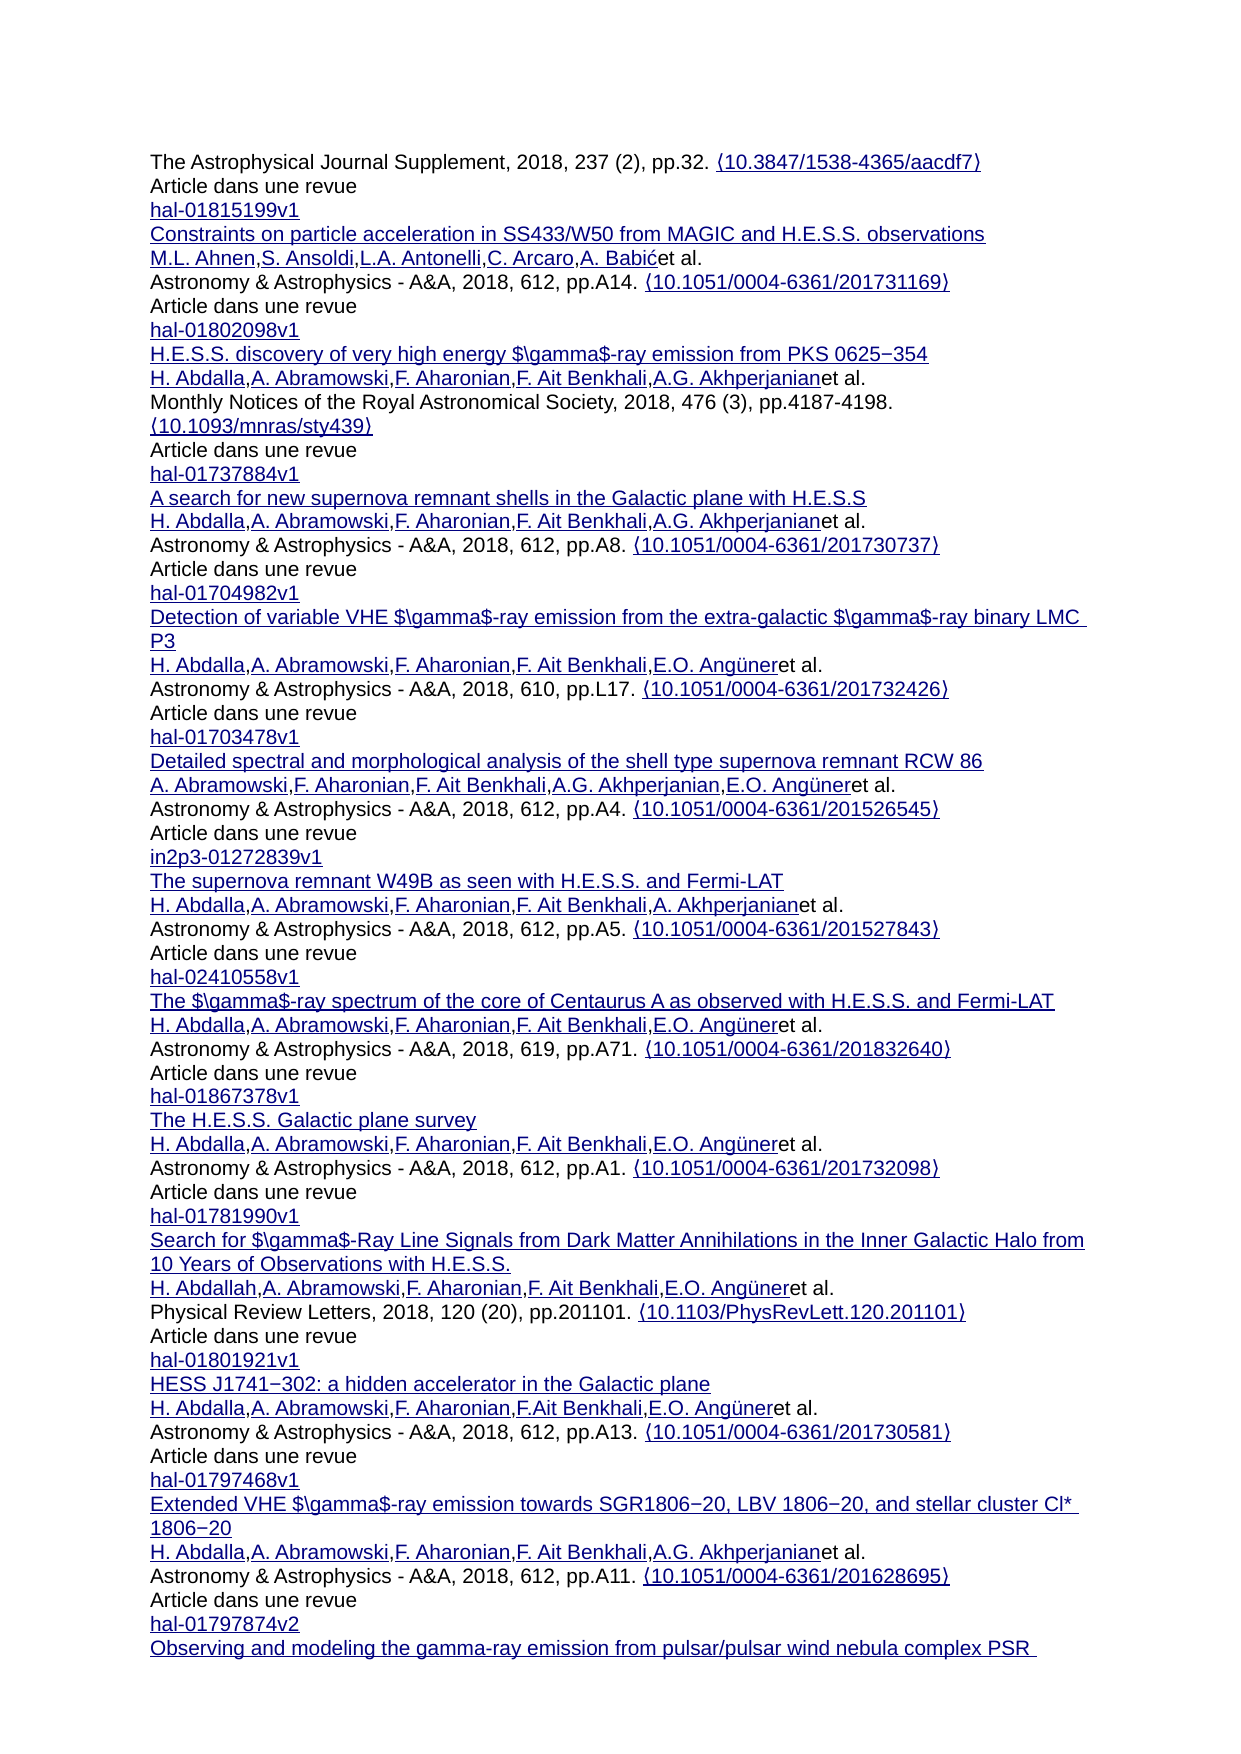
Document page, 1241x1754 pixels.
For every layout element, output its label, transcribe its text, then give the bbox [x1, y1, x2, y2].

table_cell Search for $\gamma$-Ray Line Signals from Dark Matter Annihilations in the Inner Galactic Halo from 10 Years of Observations with H.E.S.S. H. Abdallah,A. Abramowski,F. Aharonian,F. Ait Benkhali,E.O. Angüneret al. Physical Review Letters, 2018, 120 (20), pp.201101. ⟨10.1103/PhysRevLett.120.201101⟩ Article dans une revue hal-01801921v1 [150, 1228, 1090, 1372]
table_cell The $\gamma$-ray spectrum of the core of Centaurus A as observed with H.E.S.S. and Fermi-LAT H. Abdalla,A. Abramowski,F. Aharonian,F. Ait Benkhali,E.O. Angüneret al. Astronomy & Astrophysics - A&A, 2018, 619, pp.A71. ⟨10.1051/0004-6361/201832640⟩ Article dans une revue hal-01867378v1 [150, 989, 1090, 1108]
table_cell The Astrophysical Journal Supplement, 2018, 237 (2), pp.32. ⟨10.3847/1538-4365/aacdf7⟩ Article dans une revue hal-01815199v1 [150, 150, 1090, 222]
table_cell Extended VHE $\gamma$-ray emission towards SGR1806−20, LBV 1806−20, and stellar cluster Cl* 1806−20 H. Abdalla,A. Abramowski,F. Aharonian,F. Ait Benkhali,A.G. Akhperjanianet al. Astronomy & Astrophysics - A&A, 2018, 612, pp.A11. ⟨10.1051/0004-6361/201628695⟩ Article dans une revue hal-01797874v2 [150, 1492, 1090, 1635]
table_cell Detailed spectral and morphological analysis of the shell type supernova remnant RCW 86 A. Abramowski,F. Aharonian,F. Ait Benkhali,A.G. Akhperjanian,E.O. Angüneret al. Astronomy & Astrophysics - A&A, 2018, 612, pp.A4. ⟨10.1051/0004-6361/201526545⟩ Article dans une revue in2p3-01272839v1 [150, 749, 1090, 869]
table_cell Constraints on particle acceleration in SS433/W50 from MAGIC and H.E.S.S. observations M.L. Ahnen,S. Ansoldi,L.A. Antonelli,C. Arcaro,A. Babićet al. Astronomy & Astrophysics - A&A, 2018, 612, pp.A14. ⟨10.1051/0004-6361/201731169⟩ Article dans une revue hal-01802098v1 [150, 222, 1090, 342]
table_cell The H.E.S.S. Galactic plane survey H. Abdalla,A. Abramowski,F. Aharonian,F. Ait Benkhali,E.O. Angüneret al. Astronomy & Astrophysics - A&A, 2018, 612, pp.A1. ⟨10.1051/0004-6361/201732098⟩ Article dans une revue hal-01781990v1 [150, 1108, 1090, 1228]
table_cell The supernova remnant W49B as seen with H.E.S.S. and Fermi-LAT H. Abdalla,A. Abramowski,F. Aharonian,F. Ait Benkhali,A. Akhperjanianet al. Astronomy & Astrophysics - A&A, 2018, 612, pp.A5. ⟨10.1051/0004-6361/201527843⟩ Article dans une revue hal-02410558v1 [150, 869, 1090, 988]
table_cell A search for new supernova remnant shells in the Galactic plane with H.E.S.S H. Abdalla,A. Abramowski,F. Aharonian,F. Ait Benkhali,A.G. Akhperjanianet al. Astronomy & Astrophysics - A&A, 2018, 612, pp.A8. ⟨10.1051/0004-6361/201730737⟩ Article dans une revue hal-01704982v1 [150, 485, 1090, 605]
table_cell HESS J1741−302: a hidden accelerator in the Galactic plane H. Abdalla,A. Abramowski,F. Aharonian,F.Ait Benkhali,E.O. Angüneret al. Astronomy & Astrophysics - A&A, 2018, 612, pp.A13. ⟨10.1051/0004-6361/201730581⟩ Article dans une revue hal-01797468v1 [150, 1372, 1090, 1492]
table_cell H.E.S.S. discovery of very high energy $\gamma$-ray emission from PKS 0625−354 H. Abdalla,A. Abramowski,F. Aharonian,F. Ait Benkhali,A.G. Akhperjanianet al. Monthly Notices of the Royal Astronomical Society, 2018, 476 (3), pp.4187-4198. ⟨10.1093/mnras/sty439⟩ Article dans une revue hal-01737884v1 [150, 342, 1090, 485]
table_cell Observing and modeling the gamma-ray emission from pulsar/pulsar wind nebula complex PSR [150, 1635, 1090, 1659]
table_cell Detection of variable VHE $\gamma$-ray emission from the extra-galactic $\gamma$-ray binary LMC P3 H. Abdalla,A. Abramowski,F. Aharonian,F. Ait Benkhali,E.O. Angüneret al. Astronomy & Astrophysics - A&A, 2018, 610, pp.L17. ⟨10.1051/0004-6361/201732426⟩ Article dans une revue hal-01703478v1 [150, 605, 1090, 749]
